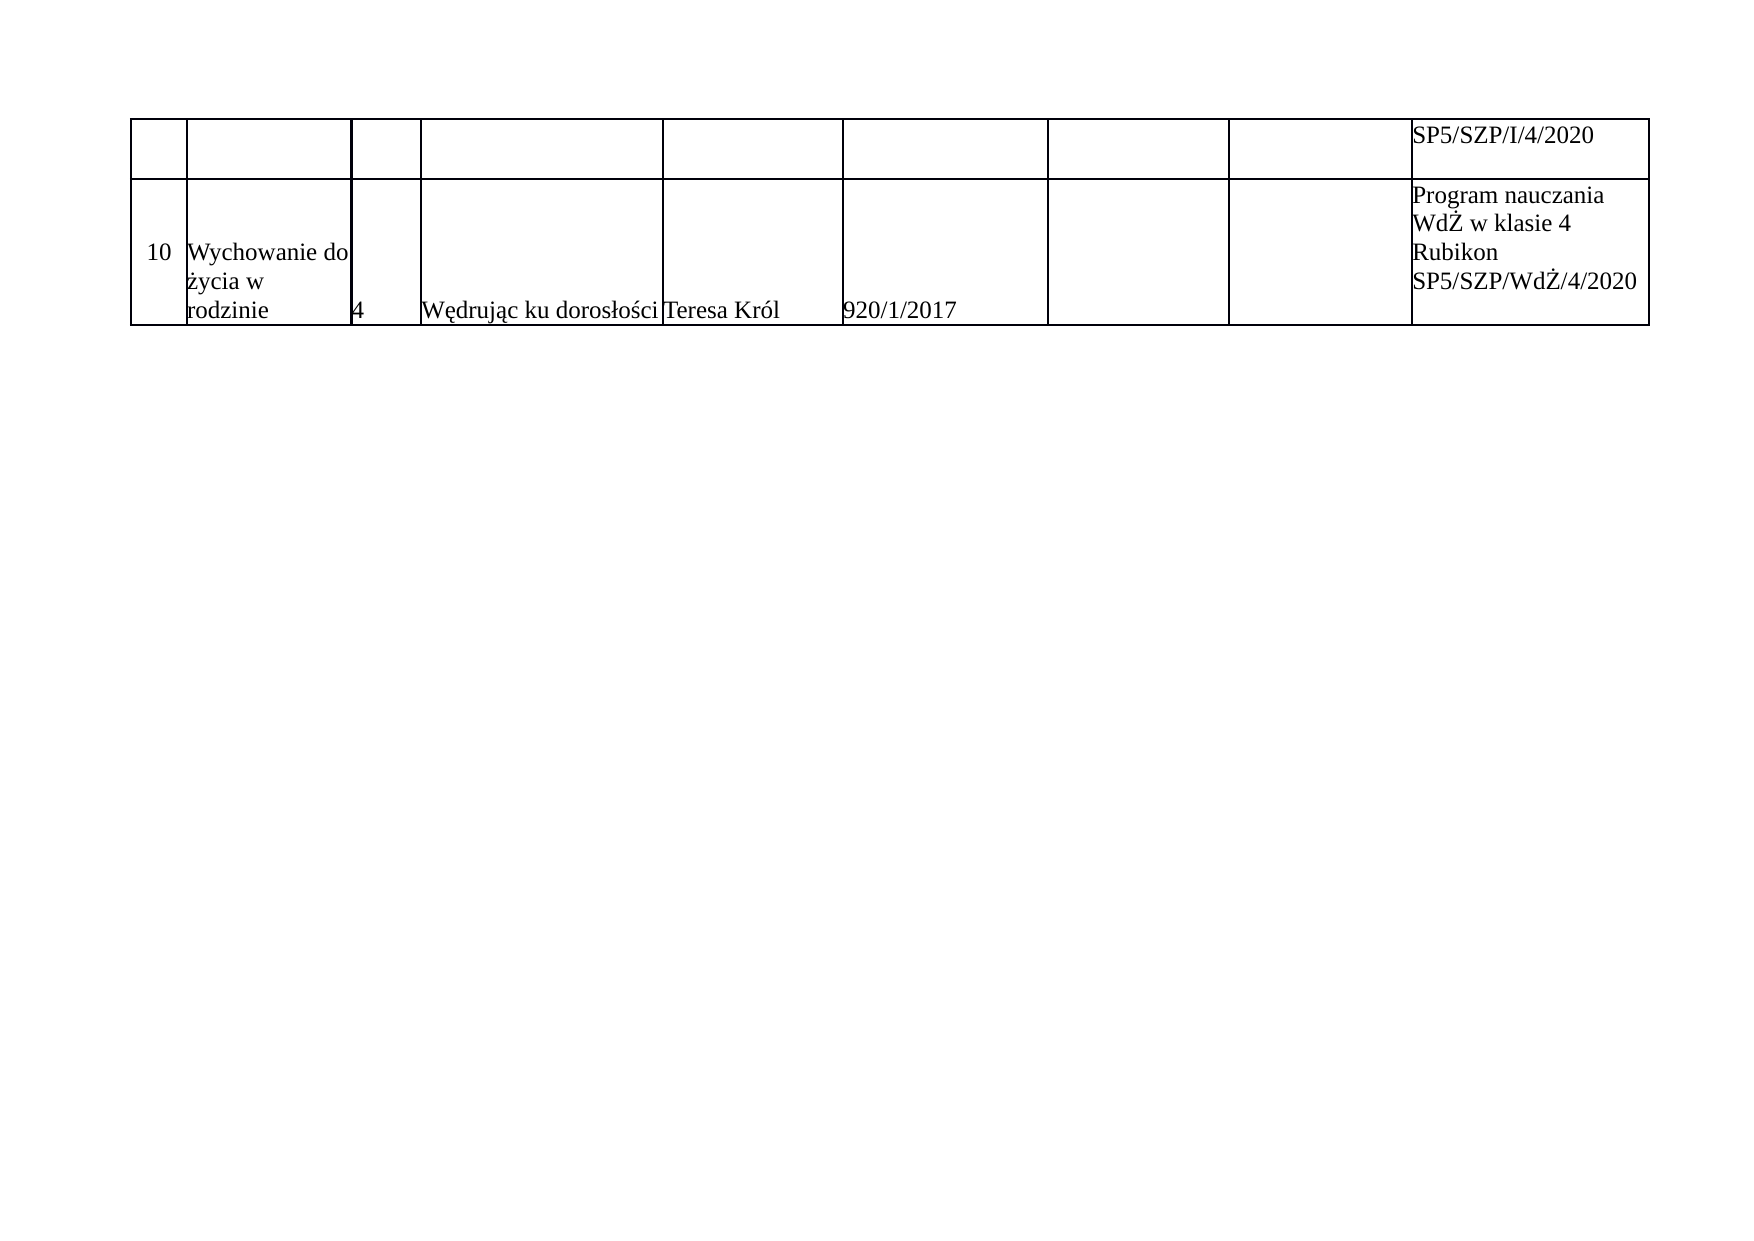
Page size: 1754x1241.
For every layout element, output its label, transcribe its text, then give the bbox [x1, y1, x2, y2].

table_cell [353, 120, 420, 178]
table_cell [132, 120, 186, 178]
table_cell 10 [132, 180, 186, 323]
table_cell [1049, 180, 1228, 323]
table_cell [188, 120, 350, 178]
table_cell [422, 120, 662, 178]
table_cell SP5/SZP/I/4/2020 [1413, 120, 1648, 178]
table_cell [1049, 120, 1228, 178]
table_cell [664, 120, 842, 178]
table_cell Wychowanie do życia w rodzinie [188, 180, 350, 323]
table_cell [1230, 180, 1411, 323]
table_cell Teresa Król [664, 180, 842, 323]
table_cell [1230, 120, 1411, 178]
table_cell [844, 120, 1047, 178]
table_cell 4 [353, 180, 420, 323]
table_cell Wędrując ku dorosłości [422, 180, 662, 323]
table_cell 920/1/2017 [844, 180, 1047, 323]
table_cell Program nauczania WdŻ w klasie 4 Rubikon SP5/SZP/WdŻ/4/2020 [1413, 180, 1648, 323]
